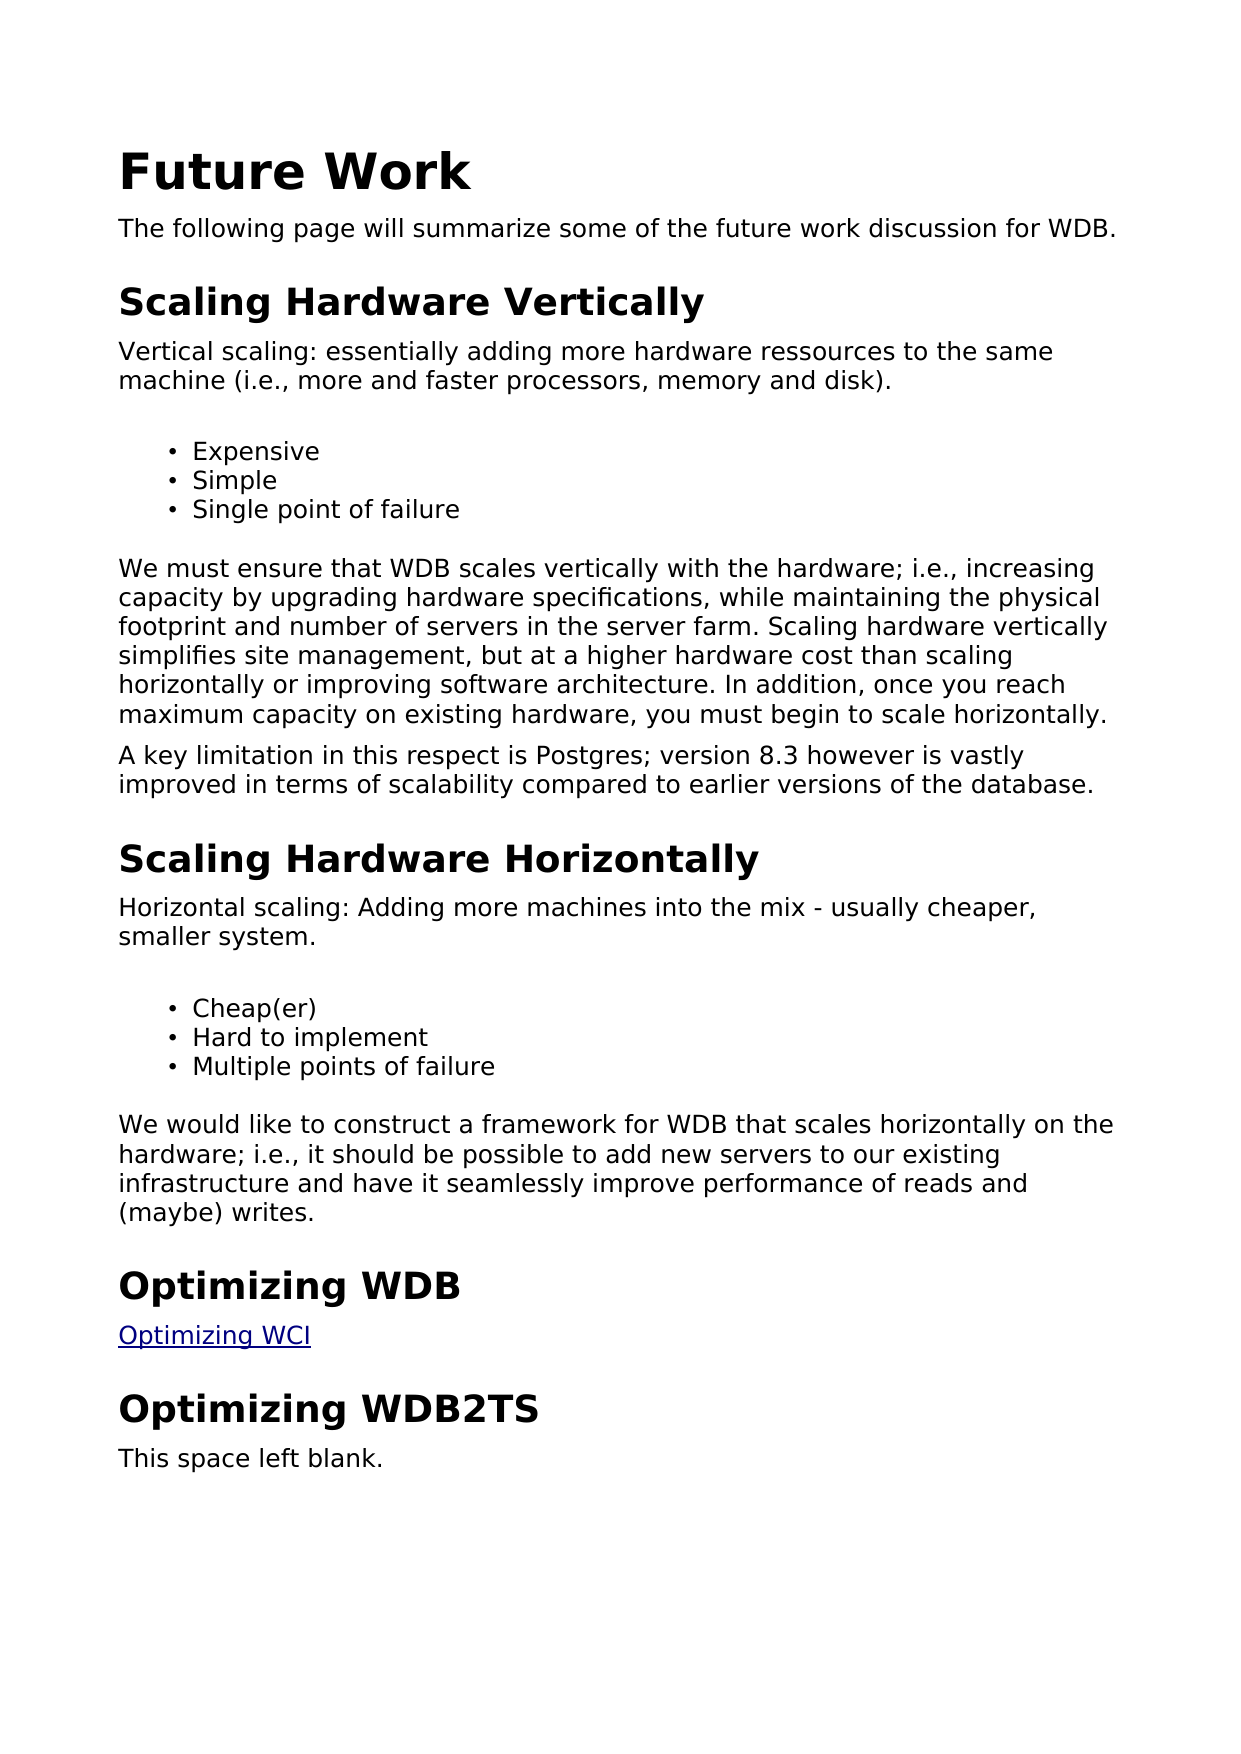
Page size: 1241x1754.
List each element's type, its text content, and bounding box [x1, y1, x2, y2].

text Optimizing WCI [118, 1321, 1122, 1350]
list Hard to implement [177, 1023, 1122, 1052]
list Single point of failure [177, 495, 1122, 524]
text Vertical scaling: essentially adding more hardware ressources to the same machine (i.e., more and faster processors, memory and disk). [118, 337, 1122, 395]
text A key limitation in this respect is Postgres; version 8.3 however is vastly improved in terms of scalability compared to earlier versions of the database. [118, 741, 1122, 800]
list Multiple points of failure [177, 1052, 1122, 1081]
text Horizontal scaling: Adding more machines into the mix - usually cheaper, smaller system. [118, 893, 1122, 952]
list Simple [177, 466, 1122, 495]
list Expensive [177, 437, 1122, 466]
subtitle Optimizing WDB [118, 1265, 1122, 1308]
subtitle Future Work [118, 143, 1122, 201]
text The following page will summarize some of the future work discussion for WDB. [118, 214, 1122, 243]
subtitle Optimizing WDB2TS [118, 1388, 1122, 1431]
list Cheap(er) [177, 994, 1122, 1023]
subtitle Scaling Hardware Horizontally [118, 837, 1122, 881]
subtitle Scaling Hardware Vertically [118, 281, 1122, 324]
text This space left blank. [118, 1444, 1122, 1473]
text We would like to construct a framework for WDB that scales horizontally on the hardware; i.e., it should be possible to add new servers to our existing infrastructure and have it seamlessly improve performance of reads and (maybe) writes. [118, 1111, 1122, 1227]
text We must ensure that WDB scales vertically with the hardware; i.e., increasing capacity by upgrading hardware specifications, while maintaining the physical footprint and number of servers in the server farm. Scaling hardware vertically simplifies site management, but at a higher hardware cost than scaling horizontally or improving software architecture. In addition, once you reach maximum capacity on existing hardware, you must begin to scale horizontally. [118, 554, 1122, 729]
